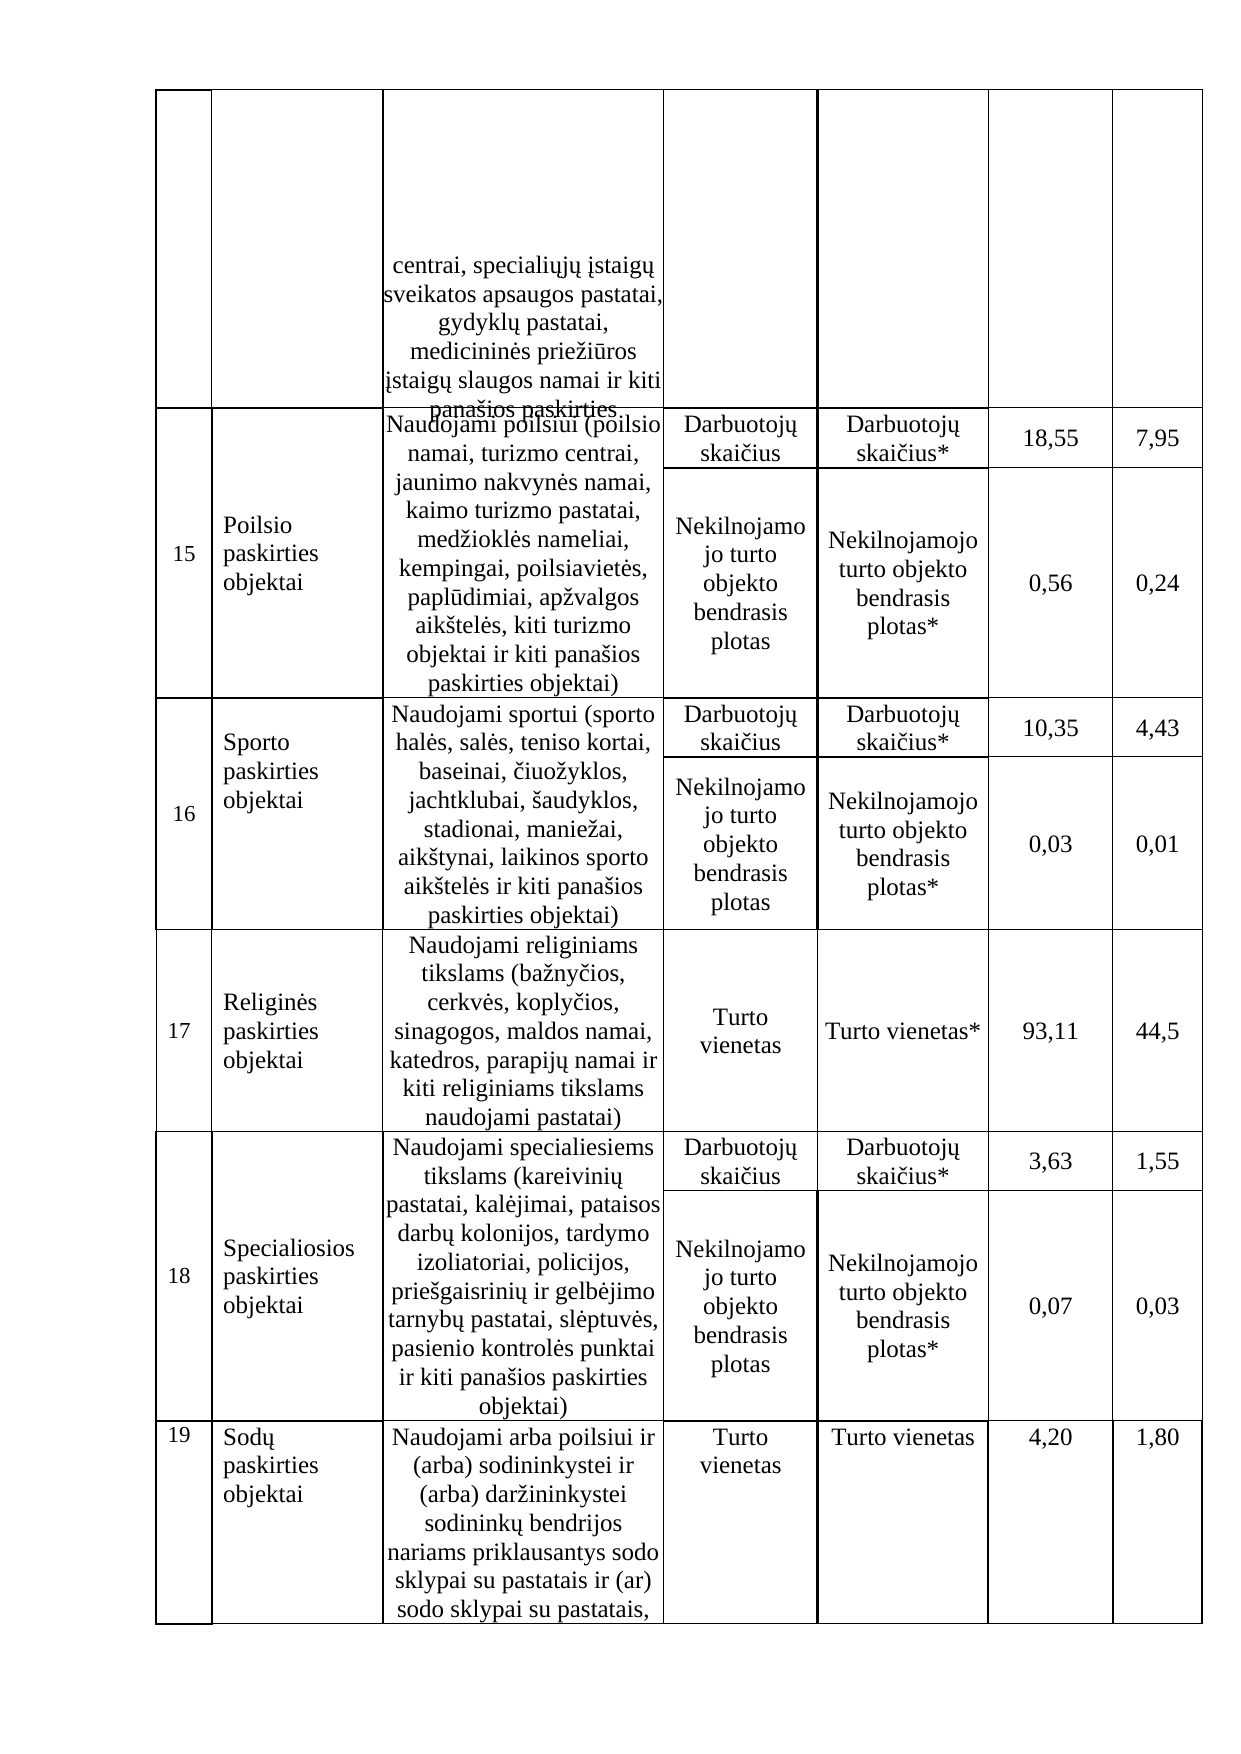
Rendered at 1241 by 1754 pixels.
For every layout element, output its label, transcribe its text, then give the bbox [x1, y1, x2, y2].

table_cell Naudojami sportui (sporto halės, salės, teniso kortai, baseinai, čiuožyklos, jachtklubai, šaudyklos, stadionai, maniežai, aikštynai, laikinos sporto aikštelės ir kiti panašios paskirties objektai) [384, 698, 663, 929]
table_cell 10,35 [989, 698, 1112, 756]
table_cell Naudojami specialiesiems tikslams (kareivinių pastatai, kalėjimai, pataisos darbų kolonijos, tardymo izoliatoriai, policijos, priešgaisrinių ir gelbėjimo tarnybų pastatai, slėptuvės, pasienio kontrolės punktai ir kiti panašios paskirties objektai) [384, 1132, 663, 1419]
table_cell Sodų paskirties objektai [213, 1422, 382, 1623]
table_cell [212, 90, 382, 407]
table_cell 44,5 [1113, 930, 1202, 1131]
table_cell Turto vienetas [819, 1422, 987, 1623]
table_cell Poilsio paskirties objektai [213, 409, 382, 697]
table_cell 0,07 [989, 1191, 1112, 1419]
table_cell Naudojami religiniams tikslams (bažnyčios, cerkvės, koplyčios, sinagogos, maldos namai, katedros, parapijų namai ir kiti religiniams tikslams naudojami pastatai) [383, 930, 663, 1131]
table_cell Darbuotojų skaičius* [819, 699, 988, 756]
table_cell 0,01 [1113, 757, 1202, 929]
table_cell [819, 90, 988, 407]
table_cell Nekilnojamojo turto objekto bendrasis plotas* [819, 1191, 988, 1419]
table_cell [664, 90, 816, 407]
table_cell Turto vienetas [664, 1422, 816, 1623]
table_cell Naudojami gydymo tikslams, kuriuose teikiama medicininė pagalba ir priežiūra sergantiems žmonėms (ligoninės, klinikos, poliklinikos, sanatorijos, reabilitacijos centrai, specialiųjų įstaigų sveikatos apsaugos pastatai, gydyklų pastatai, medicininės priežiūros įstaigų slaugos namai ir kiti panašios paskirties objektai) ar gyvūnams (veterinarijos gydyklos, gyvūnų globos namai ir kiti panašios paskirties objektai) [384, 90, 663, 407]
table_cell Naudojami arba poilsiui ir (arba) sodininkystei ir (arba) daržininkystei sodininkų bendrijos nariams priklausantys sodo sklypai su pastatais ir (ar) sodo sklypai su pastatais, [384, 1421, 663, 1623]
table_cell [1113, 90, 1202, 407]
table_cell Turto vienetas [664, 930, 817, 1131]
table_cell Nekilnojamojo turto objekto bendrasis plotas [664, 1191, 816, 1419]
table_cell 0,56 [989, 468, 1112, 697]
table_cell 18,55 [989, 408, 1112, 467]
table_cell Nekilnojamojo turto objekto bendrasis plotas* [819, 758, 988, 929]
table_cell 19 [157, 1422, 211, 1623]
table_cell 18 [157, 1132, 211, 1419]
table_cell [989, 90, 1112, 407]
table_cell Darbuotojų skaičius* [819, 409, 988, 467]
table_cell Religinės paskirties objektai [212, 930, 382, 1131]
table_cell Nekilnojamojo turto objekto bendrasis plotas [664, 758, 816, 929]
table_cell 3,63 [989, 1132, 1112, 1189]
table_cell 1,80 [1114, 1421, 1201, 1623]
table_cell 16 [157, 699, 211, 929]
table_cell 15 [157, 409, 211, 697]
table_cell 17 [157, 930, 211, 1131]
table_cell Turto vienetas* [818, 930, 988, 1131]
table_cell 93,11 [989, 930, 1112, 1131]
table_cell Darbuotojų skaičius [664, 699, 816, 756]
table_cell 0,03 [989, 757, 1112, 929]
table_cell 4,20 [989, 1421, 1112, 1623]
table_cell 4,43 [1113, 698, 1202, 756]
table_cell 0,03 [1113, 1191, 1202, 1419]
table_cell 7,95 [1113, 408, 1202, 467]
table_cell Nekilnojamojo turto objekto bendrasis plotas [664, 469, 816, 697]
table_cell Darbuotojų skaičius [664, 1132, 817, 1189]
table_cell Darbuotojų skaičius [664, 409, 816, 467]
table_cell 1,55 [1113, 1132, 1202, 1189]
table_cell Naudojami poilsiui (poilsio namai, turizmo centrai, jaunimo nakvynės namai, kaimo turizmo pastatai, medžioklės nameliai, kempingai, poilsiavietės, paplūdimiai, apžvalgos aikštelės, kiti turizmo objektai ir kiti panašios paskirties objektai) [384, 408, 663, 697]
table_cell Nekilnojamojo turto objekto bendrasis plotas* [819, 469, 988, 697]
table_cell [157, 91, 211, 407]
table_cell Darbuotojų skaičius* [818, 1132, 988, 1189]
table_cell Specialiosios paskirties objektai [213, 1132, 382, 1419]
table_cell Sporto paskirties objektai [213, 699, 382, 929]
table_cell 0,24 [1113, 468, 1202, 697]
